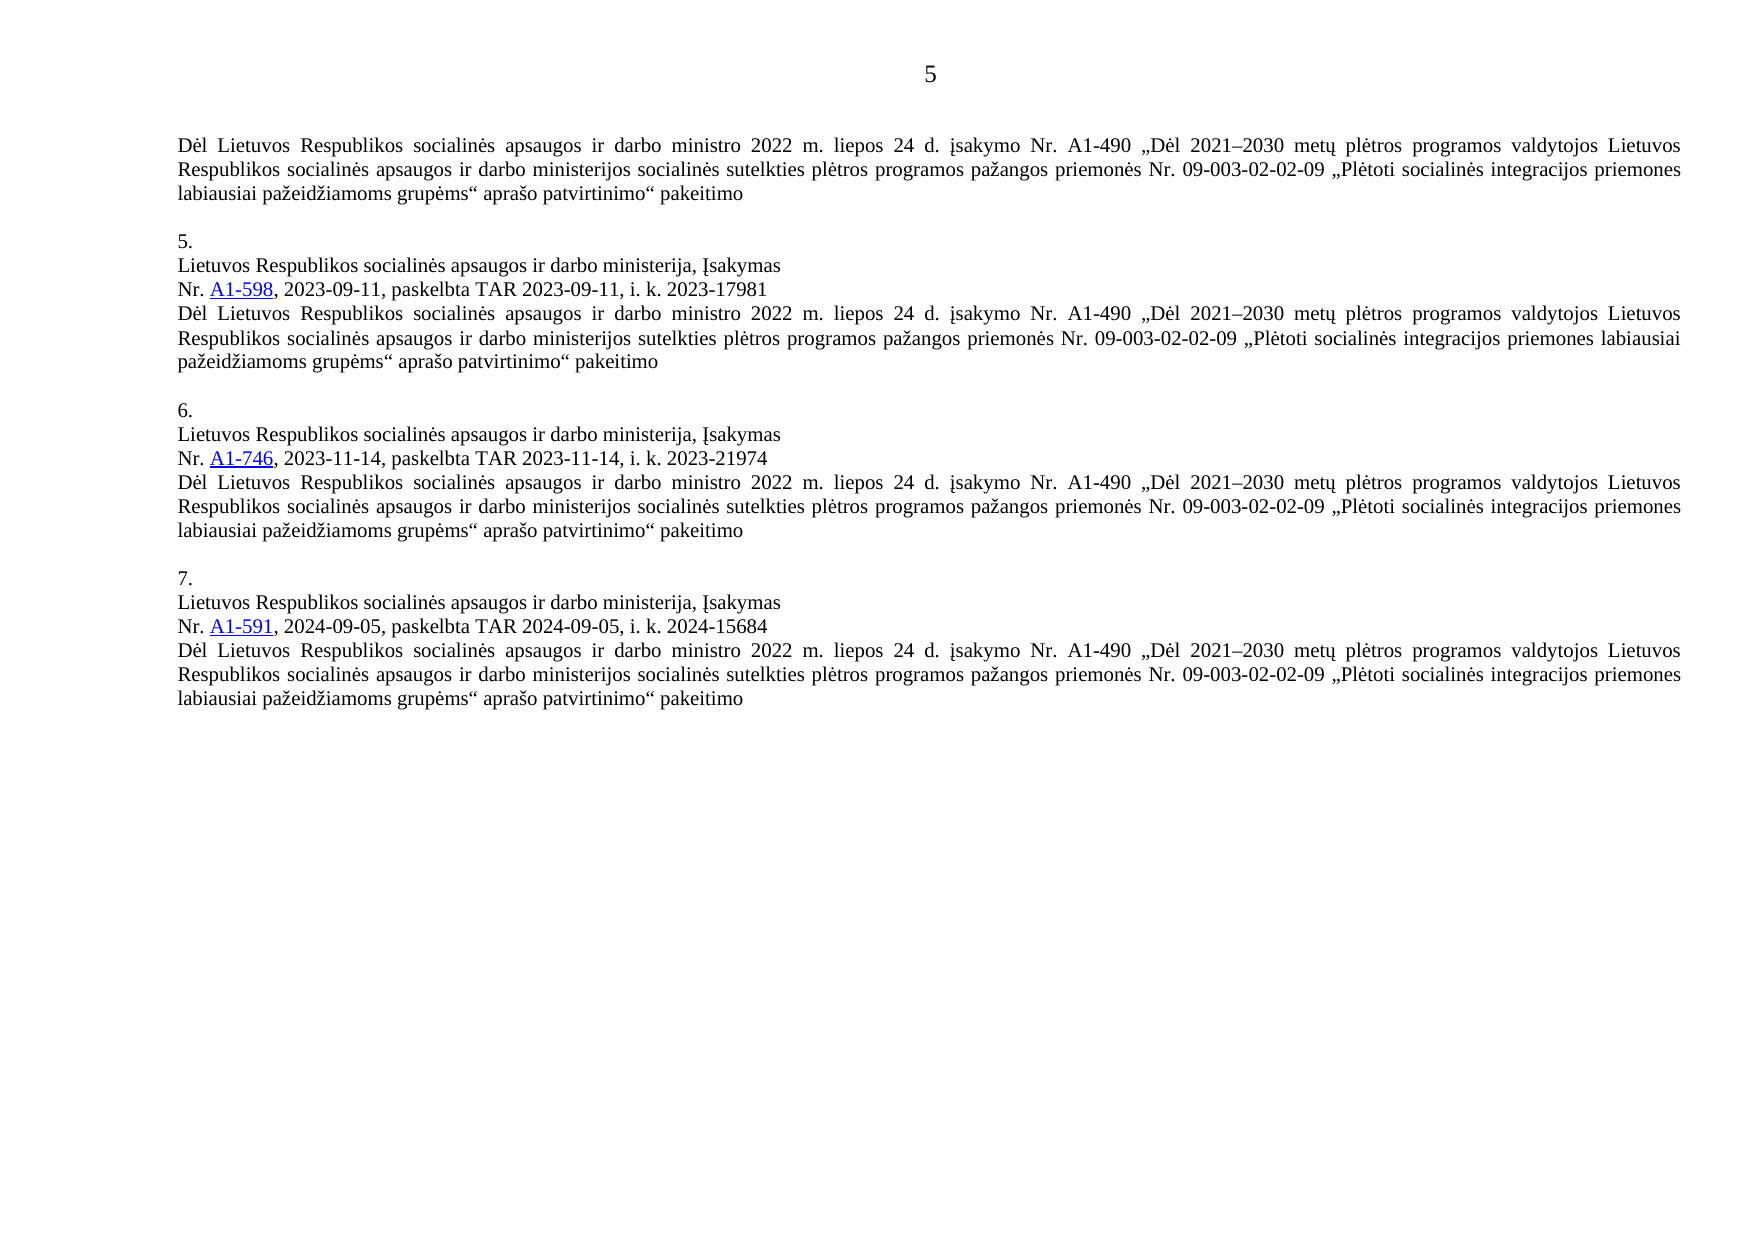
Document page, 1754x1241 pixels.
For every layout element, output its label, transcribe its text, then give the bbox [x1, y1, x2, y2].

text Dėl Lietuvos Respublikos socialinės apsaugos ir darbo ministro 2022 m. liepos 24 d. įsakymo Nr. A1-490 „Dėl 2021–2030 metų plėtros programos valdytojos Lietuvos Respublikos socialinės apsaugos ir darbo ministerijos socialinės sutelkties plėtros programos pažangos priemonės Nr. 09-003-02-02-09 „Plėtoti socialinės integracijos priemones labiausiai pažeidžiamoms grupėms“ aprašo patvirtinimo“ pakeitimo [177, 638, 1683, 710]
text Dėl Lietuvos Respublikos socialinės apsaugos ir darbo ministro 2022 m. liepos 24 d. įsakymo Nr. A1-490 „Dėl 2021–2030 metų plėtros programos valdytojos Lietuvos Respublikos socialinės apsaugos ir darbo ministerijos sutelkties plėtros programos pažangos priemonės Nr. 09-003-02-02-09 „Plėtoti socialinės integracijos priemones labiausiai pažeidžiamoms grupėms“ aprašo patvirtinimo“ pakeitimo [177, 301, 1683, 373]
text 7. [177, 566, 1683, 590]
text Nr. A1-746, 2023-11-14, paskelbta TAR 2023-11-14, i. k. 2023-21974 [177, 446, 1683, 470]
text Lietuvos Respublikos socialinės apsaugos ir darbo ministerija, Įsakymas [177, 590, 1683, 614]
text Lietuvos Respublikos socialinės apsaugos ir darbo ministerija, Įsakymas [177, 422, 1683, 446]
text Dėl Lietuvos Respublikos socialinės apsaugos ir darbo ministro 2022 m. liepos 24 d. įsakymo Nr. A1-490 „Dėl 2021–2030 metų plėtros programos valdytojos Lietuvos Respublikos socialinės apsaugos ir darbo ministerijos socialinės sutelkties plėtros programos pažangos priemonės Nr. 09-003-02-02-09 „Plėtoti socialinės integracijos priemones labiausiai pažeidžiamoms grupėms“ aprašo patvirtinimo“ pakeitimo [177, 133, 1683, 205]
text Lietuvos Respublikos socialinės apsaugos ir darbo ministerija, Įsakymas [177, 253, 1683, 277]
text Nr. A1-591, 2024-09-05, paskelbta TAR 2024-09-05, i. k. 2024-15684 [177, 614, 1683, 638]
text 6. [177, 398, 1683, 422]
text Nr. A1-598, 2023-09-11, paskelbta TAR 2023-09-11, i. k. 2023-17981 [177, 277, 1683, 301]
text Dėl Lietuvos Respublikos socialinės apsaugos ir darbo ministro 2022 m. liepos 24 d. įsakymo Nr. A1-490 „Dėl 2021–2030 metų plėtros programos valdytojos Lietuvos Respublikos socialinės apsaugos ir darbo ministerijos socialinės sutelkties plėtros programos pažangos priemonės Nr. 09-003-02-02-09 „Plėtoti socialinės integracijos priemones labiausiai pažeidžiamoms grupėms“ aprašo patvirtinimo“ pakeitimo [177, 470, 1683, 542]
text 5. [177, 229, 1683, 253]
